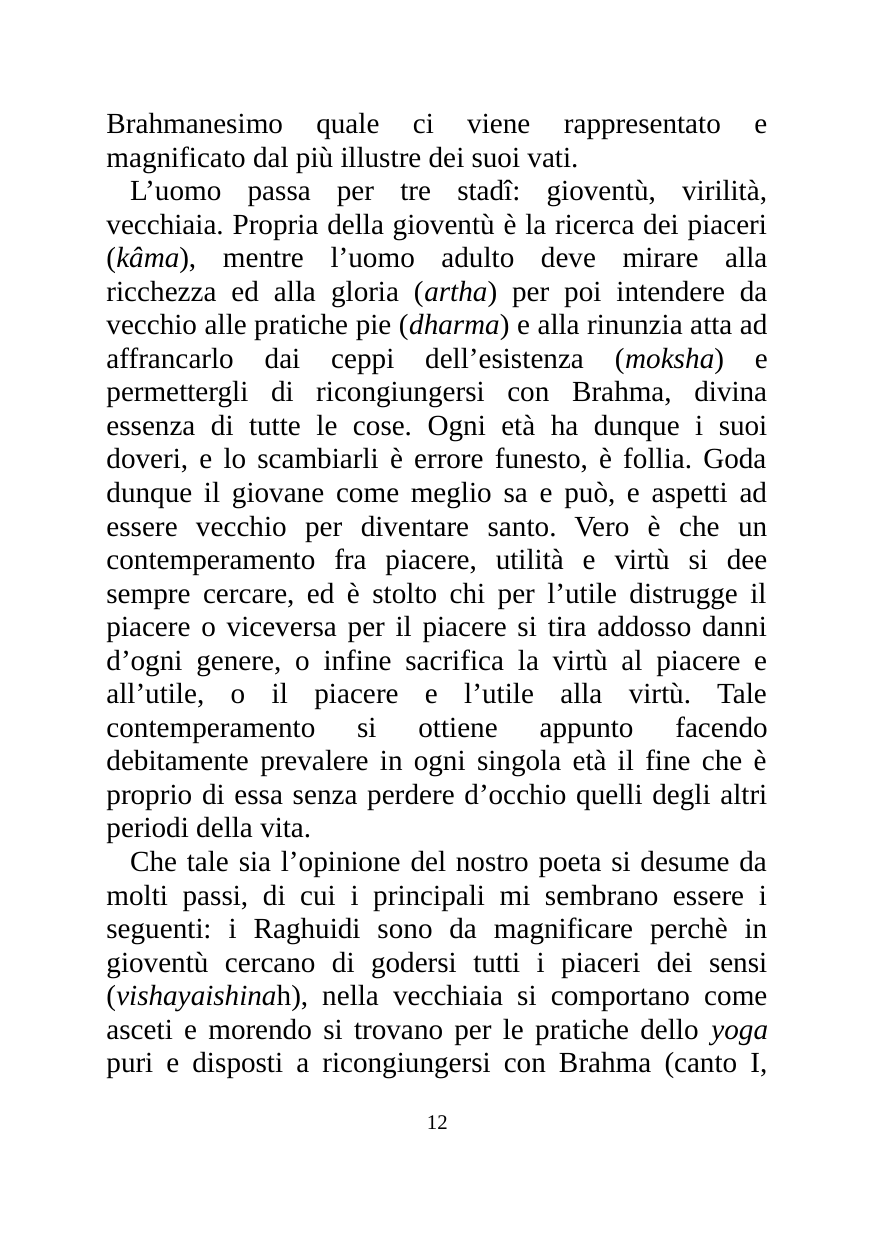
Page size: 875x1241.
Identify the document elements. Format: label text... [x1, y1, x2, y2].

text Che tale sia l’opinione del nostro poeta si desume da molti passi, di cui i principali mi sembrano essere i seguenti: i Raghuidi sono da magnificare perchè in gioventù cercano di godersi tutti i piaceri dei sensi (vishayaishinah), nella vecchiaia si comportano come asceti e morendo si trovano per le pratiche dello yoga puri e disposti a ricongiungersi con Brahma (canto I, [106, 844, 768, 1079]
text L’uomo passa per tre stadî: gioventù, virilità, vecchiaia. Propria della gioventù è la ricerca dei piaceri (kâma), mentre l’uomo adulto deve mirare alla ricchezza ed alla gloria (artha) per poi intendere da vecchio alle pratiche pie (dharma) e alla rinunzia atta ad affrancarlo dai ceppi dell’esistenza (moksha) e permettergli di ricongiungersi con Brahma, divina essenza di tutte le cose. Ogni età ha dunque i suoi doveri, e lo scambiarli è errore funesto, è follia. Goda dunque il giovane come meglio sa e può, e aspetti ad essere vecchio per diventare santo. Vero è che un contemperamento fra piacere, utilità e virtù si dee sempre cercare, ed è stolto chi per l’utile distrugge il piacere o viceversa per il piacere si tira addosso danni d’ogni genere, o infine sacrifica la virtù al piacere e all’utile, o il piacere e l’utile alla virtù. Tale contemperamento si ottiene appunto facendo debitamente prevalere in ogni singola età il fine che è proprio di essa senza perdere d’occhio quelli degli altri periodi della vita. [106, 173, 768, 844]
text Brahmanesimo quale ci viene rappresentato e magnificato dal più illustre dei suoi vati. [106, 106, 768, 173]
